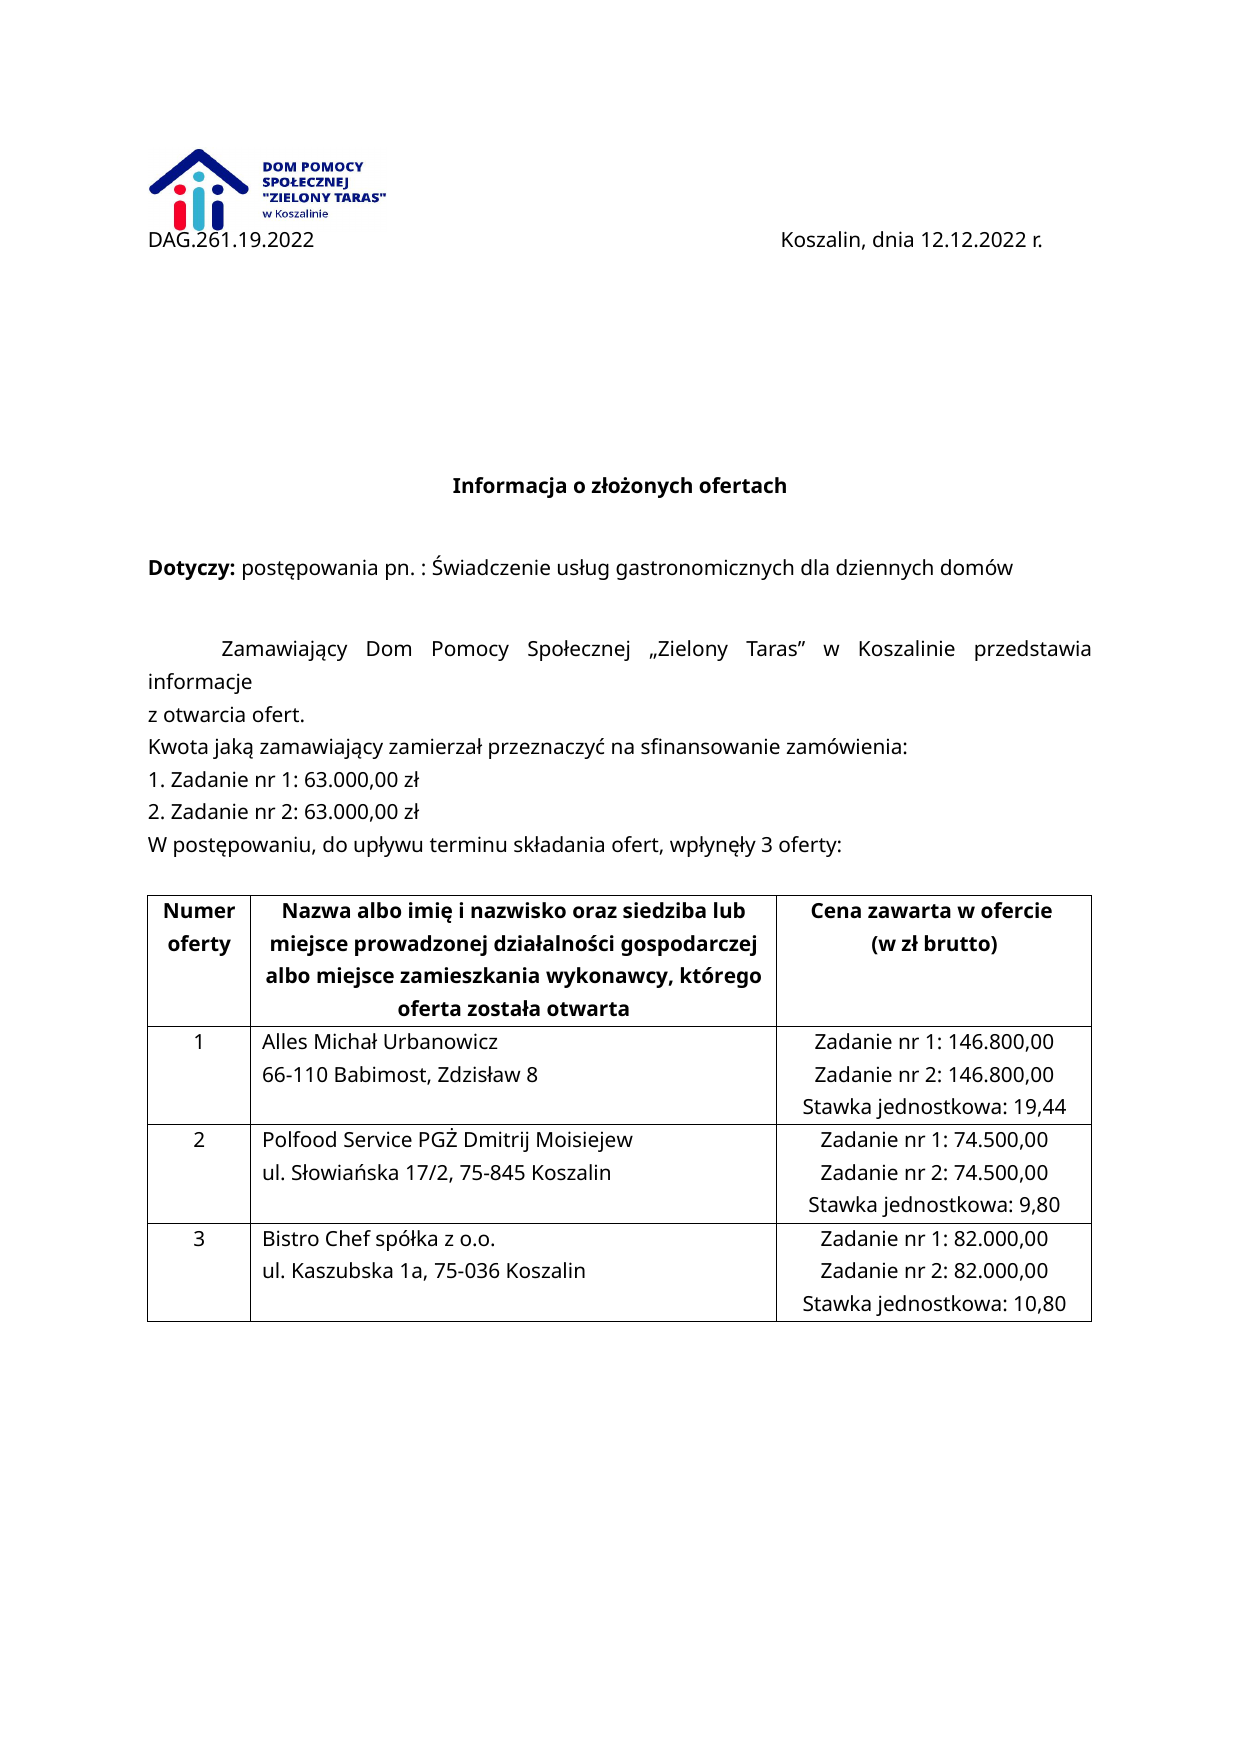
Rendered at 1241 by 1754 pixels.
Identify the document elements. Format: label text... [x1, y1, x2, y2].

text Dotyczy: postępowania pn. : Świadczenie usług gastronomicznych dla dziennych domów [148, 553, 1093, 581]
text 1. Zadanie nr 1: 63.000,00 zł [148, 765, 1093, 793]
table_cell Zadanie nr 1: 82.000,00 Zadanie nr 2: 82.000,00 Stawka jednostkowa: 10,80 [777, 1224, 1091, 1321]
table_header Nazwa albo imię i nazwisko oraz siedziba lub miejsce prowadzonej działalności gospodarczej albo miejsce zamieszkania wykonawcy, którego oferta została otwarta [251, 896, 776, 1026]
text Zamawiający Dom Pomocy Społecznej „Zielony Taras” w Koszalinie przedstawia informacje z otwarcia ofert. [148, 634, 1093, 728]
table_cell Polfood Service PGŻ Dmitrij Moisiejew ul. Słowiańska 17/2, 75-845 Koszalin [251, 1125, 776, 1223]
table_cell Zadanie nr 1: 74.500,00 Zadanie nr 2: 74.500,00 Stawka jednostkowa: 9,80 [777, 1125, 1091, 1223]
table_cell Bistro Chef spółka z o.o. ul. Kaszubska 1a, 75-036 Koszalin [251, 1224, 776, 1321]
text DAG.261.19.2022 Koszalin, dnia 12.12.2022 r. [148, 225, 1093, 253]
text W postępowaniu, do upływu terminu składania ofert, wpłynęły 3 oferty: [148, 830, 1093, 858]
table_cell Alles Michał Urbanowicz 66-110 Babimost, Zdzisław 8 [251, 1027, 776, 1124]
table_cell 3 [148, 1224, 250, 1321]
text Kwota jaką zamawiający zamierzał przeznaczyć na sfinansowanie zamówienia: [148, 732, 1093, 761]
table_cell Zadanie nr 1: 146.800,00 Zadanie nr 2: 146.800,00 Stawka jednostkowa: 19,44 [777, 1027, 1091, 1124]
text 2. Zadanie nr 2: 63.000,00 zł [148, 797, 1093, 826]
table_header Numer oferty [148, 896, 250, 1026]
table_cell 2 [148, 1125, 250, 1223]
table_cell 1 [148, 1027, 250, 1124]
text Informacja o złożonych ofertach [148, 471, 1093, 499]
table_header Cena zawarta w ofercie (w zł brutto) [777, 896, 1091, 1026]
